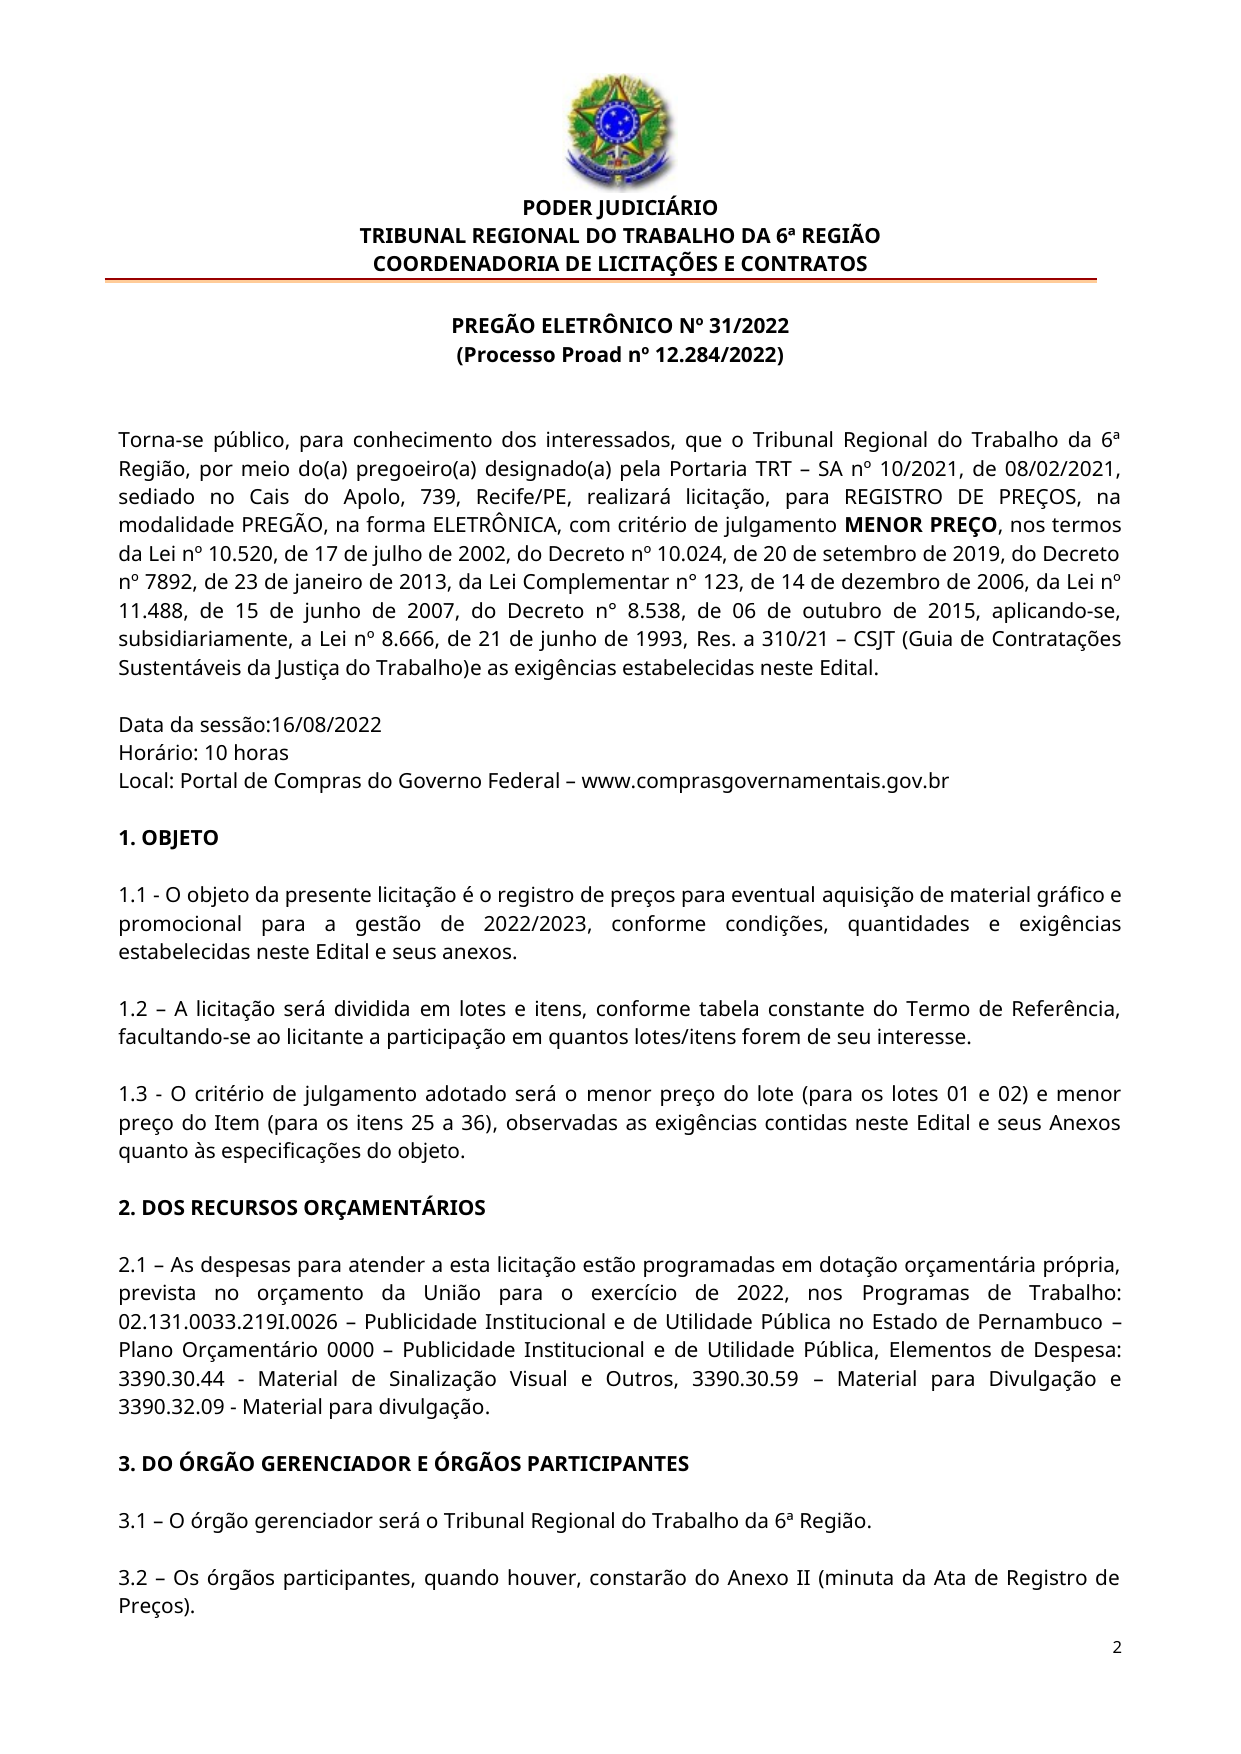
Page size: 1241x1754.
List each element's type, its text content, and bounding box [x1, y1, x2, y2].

text 3.2 – Os órgãos participantes, quando houver, constarão do Anexo II (minuta da Ata de Registro de Preços). [118, 1563, 1122, 1620]
text 1.2 – A licitação será dividida em lotes e itens, conforme tabela constante do Termo de Referência, facultando-se ao licitante a participação em quantos lotes/itens forem de seu interesse. [118, 994, 1122, 1051]
text Horário: 10 horas [118, 738, 1122, 767]
text 3.1 – O órgão gerenciador será o Tribunal Regional do Trabalho da 6ª Região. [118, 1506, 1122, 1534]
text PREGÃO ELETRÔNICO Nº 31/2022 [118, 312, 1122, 340]
text 1.3 - O critério de julgamento adotado será o menor preço do lote (para os lotes 01 e 02) e menor preço do Item (para os itens 25 a 36), observadas as exigências contidas neste Edital e seus Anexos quanto às especificações do objeto. [118, 1079, 1122, 1165]
text (Processo Proad nº 12.284/2022) [118, 340, 1122, 368]
text 2. DOS RECURSOS ORÇAMENTÁRIOS [118, 1193, 1122, 1222]
text TRIBUNAL REGIONAL DO TRABALHO DA 6ª REGIÃO [118, 221, 1122, 249]
text COORDENADORIA DE LICITAÇÕES E CONTRATOS [118, 249, 1122, 278]
text Local: Portal de Compras do Governo Federal – www.comprasgovernamentais.gov.br [118, 767, 1122, 795]
text Torna-se público, para conhecimento dos interessados, que o Tribunal Regional do Trabalho da 6ª Região, por meio do(a) pregoeiro(a) designado(a) pela Portaria TRT – SA nº 10/2021, de 08/02/2021, sediado no Cais do Apolo, 739, Recife/PE, realizará licitação, para REGISTRO DE PREÇOS, na modalidade PREGÃO, na forma ELETRÔNICA, com critério de julgamento MENOR PREÇO, nos termos da Lei nº 10.520, de 17 de julho de 2002, do Decreto nº 10.024, de 20 de setembro de 2019, do Decreto nº 7892, de 23 de janeiro de 2013, da Lei Complementar n° 123, de 14 de dezembro de 2006, da Lei nº 11.488, de 15 de junho de 2007, do Decreto n° 8.538, de 06 de outubro de 2015, aplicando-se, subsidiariamente, a Lei nº 8.666, de 21 de junho de 1993, Res. a 310/21 – CSJT (Guia de Contratações Sustentáveis da Justiça do Trabalho)e as exigências estabelecidas neste Edital. [118, 425, 1122, 681]
text 1. OBJETO [118, 823, 1122, 852]
text 1.1 - O objeto da presente licitação é o registro de preços para eventual aquisição de material gráfico e promocional para a gestão de 2022/2023, conforme condições, quantidades e exigências estabelecidas neste Edital e seus anexos. [118, 880, 1122, 966]
text Data da sessão:16/08/2022 [118, 710, 1122, 738]
text PODER JUDICIÁRIO [118, 193, 1122, 221]
text 2.1 – As despesas para atender a esta licitação estão programadas em dotação orçamentária própria, prevista no orçamento da União para o exercício de 2022, nos Programas de Trabalho: 02.131.0033.219I.0026 – Publicidade Institucional e de Utilidade Pública no Estado de Pernambuco – Plano Orçamentário 0000 – Publicidade Institucional e de Utilidade Pública, Elementos de Despesa: 3390.30.44 - Material de Sinalização Visual e Outros, 3390.30.59 – Material para Divulgação e 3390.32.09 - Material para divulgação. [118, 1250, 1122, 1421]
text 3. DO ÓRGÃO GERENCIADOR E ÓRGÃOS PARTICIPANTES [118, 1449, 1122, 1477]
